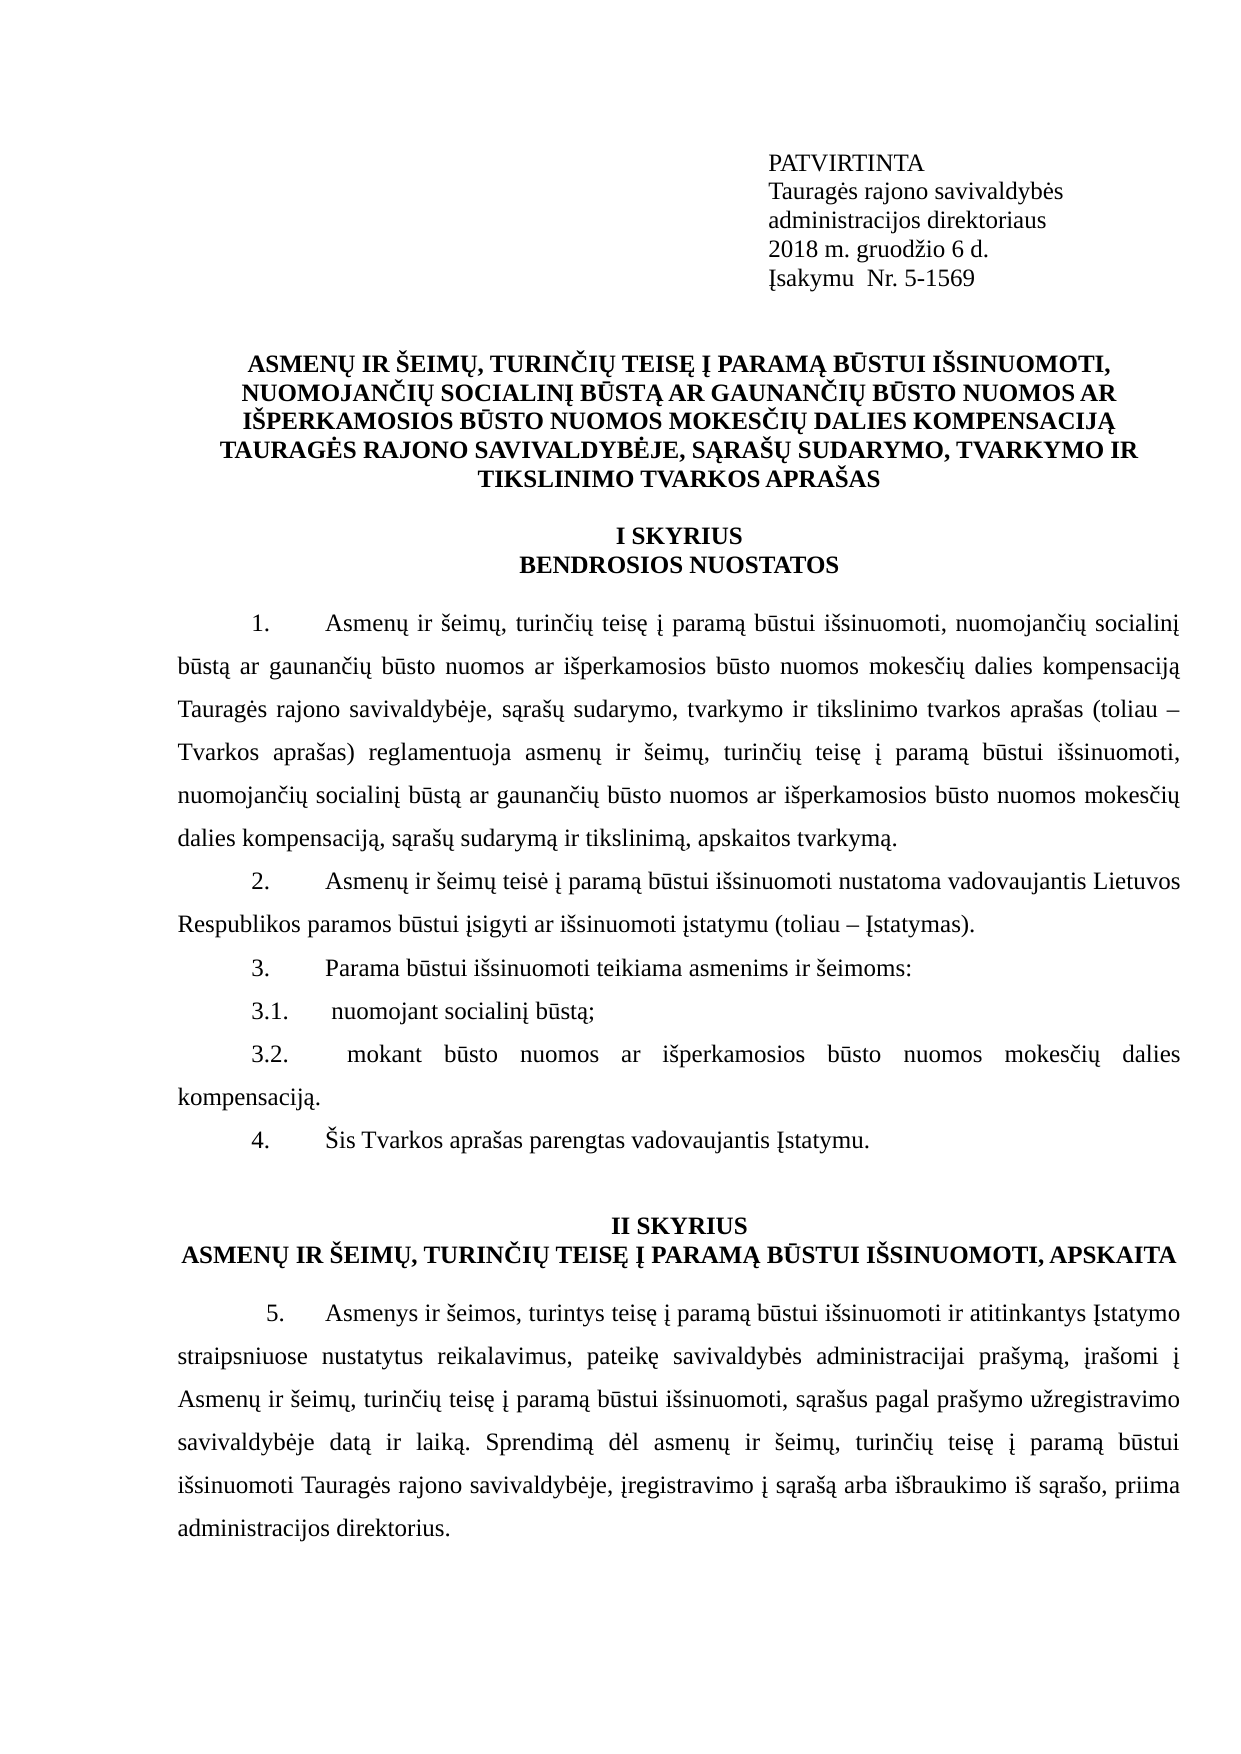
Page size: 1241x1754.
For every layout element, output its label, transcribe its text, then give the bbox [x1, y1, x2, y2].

text ASMENŲ IR ŠEIMŲ, TURINČIŲ TEISĘ Į PARAMĄ BŪSTUI IŠSINUOMOTI, NUOMOJANČIŲ SOCIALINĮ BŪSTĄ AR GAUNANČIŲ BŪSTO NUOMOS AR IŠPERKAMOSIOS BŪSTO NUOMOS MOKESČIŲ DALIES KOMPENSACIJĄ TAURAGĖS RAJONO SAVIVALDYBĖJE, SĄRAŠŲ SUDARYMO, TVARKYMO IR TIKSLINIMO TVARKOS APRAŠAS [177, 349, 1181, 493]
text PATVIRTINTA [694, 148, 989, 176]
text 3.1. nuomojant socialinį būstą; [177, 996, 1181, 1024]
text 5. Asmenys ir šeimos, turintys teisę į paramą būstui išsinuomoti ir atitinkantys Įstatymo straipsniuose nustatytus reikalavimus, pateikę savivaldybės administracijai prašymą, įrašomi į Asmenų ir šeimų, turinčių teisę į paramą būstui išsinuomoti, sąrašus pagal prašymo užregistravimo savivaldybėje datą ir laiką. Sprendimą dėl asmenų ir šeimų, turinčių teisę į paramą būstui išsinuomoti Tauragės rajono savivaldybėje, įregistravimo į sąrašą arba išbraukimo iš sąrašo, priima administracijos direktorius. [177, 1298, 1181, 1542]
text 2. Asmenų ir šeimų teisė į paramą būstui išsinuomoti nustatoma vadovaujantis Lietuvos Respublikos paramos būstui įsigyti ar išsinuomoti įstatymu (toliau – Įstatymas). [177, 866, 1181, 938]
text 3.2. mokant būsto nuomos ar išperkamosios būsto nuomos mokesčių dalies kompensaciją. [177, 1039, 1181, 1111]
text Tauragės rajono savivaldybės [694, 176, 1122, 205]
text I SKYRIUS [177, 521, 1181, 550]
text 3. Parama būstui išsinuomoti teikiama asmenims ir šeimoms: [177, 953, 1181, 981]
text administracijos direktoriaus [694, 205, 1107, 234]
text ASMENŲ IR ŠEIMŲ, TURINČIŲ TEISĘ Į PARAMĄ BŪSTUI IŠSINUOMOTI, APSKAITA [177, 1240, 1181, 1269]
text 4. Šis Tvarkos aprašas parengtas vadovaujantis Įstatymu. [177, 1125, 1181, 1154]
text II SKYRIUS [177, 1211, 1181, 1240]
text 2018 m. gruodžio 6 d. [694, 234, 1181, 263]
text 1. Asmenų ir šeimų, turinčių teisę į paramą būstui išsinuomoti, nuomojančių socialinį būstą ar gaunančių būsto nuomos ar išperkamosios būsto nuomos mokesčių dalies kompensaciją Tauragės rajono savivaldybėje, sąrašų sudarymo, tvarkymo ir tikslinimo tvarkos aprašas (toliau – Tvarkos aprašas) reglamentuoja asmenų ir šeimų, turinčių teisę į paramą būstui išsinuomoti, nuomojančių socialinį būstą ar gaunančių būsto nuomos ar išperkamosios būsto nuomos mokesčių dalies kompensaciją, sąrašų sudarymą ir tikslinimą, apskaitos tvarkymą. [177, 608, 1181, 852]
text BENDROSIOS NUOSTATOS [177, 550, 1181, 579]
text Įsakymu Nr. 5-1569 [694, 263, 1181, 291]
